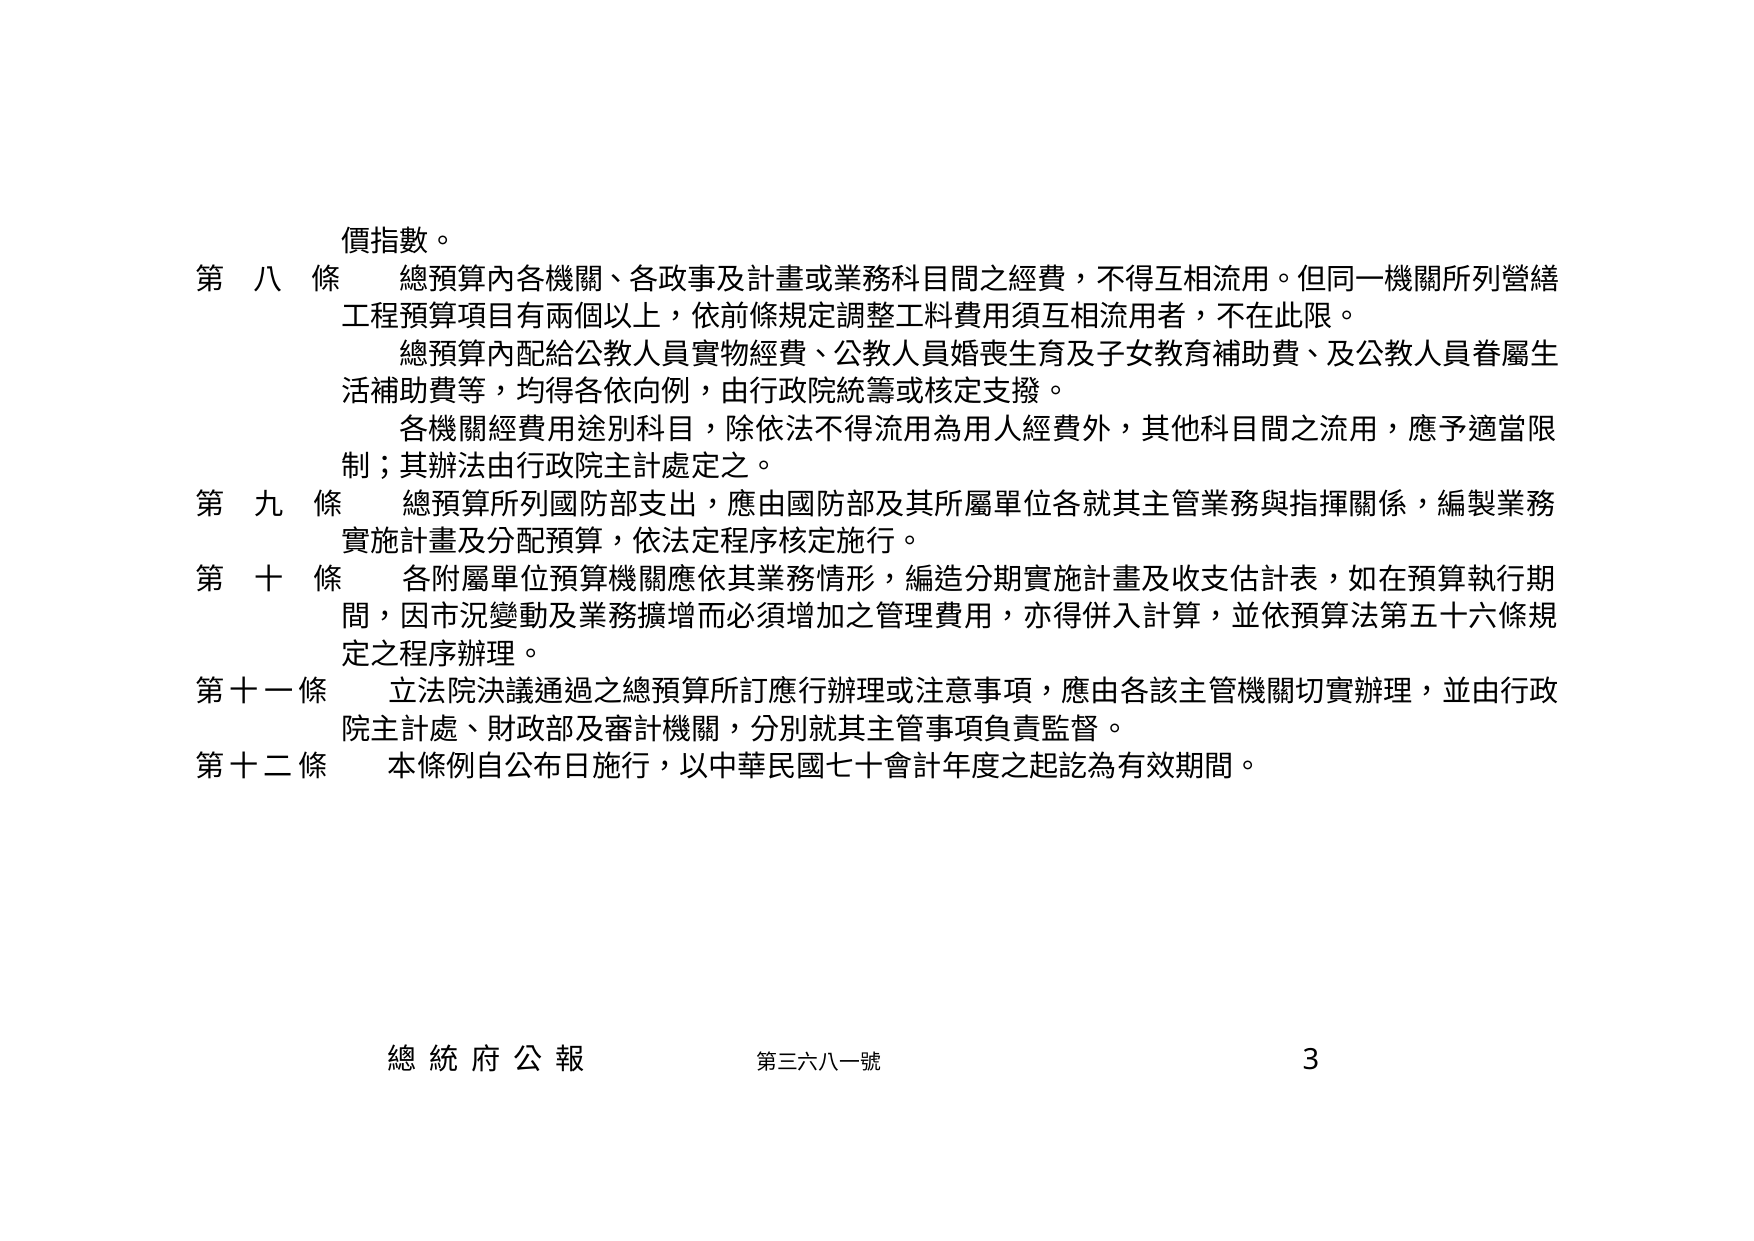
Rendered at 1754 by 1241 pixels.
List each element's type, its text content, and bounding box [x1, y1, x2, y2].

text 第十二條 本條例自公布日施行，以中華民國七十會計年度之起訖為有效期間。 [195, 747, 1559, 784]
text 第十一條 立法院決議通過之總預算所訂應行辦理或注意事項，應由各該主管機關切實辦理，並由行政院主計處、財政部及審計機關，分別就其主管事項負責監督。 [195, 672, 1559, 747]
text 各機關經費用途別科目，除依法不得流用為用人經費外，其他科目間之流用，應予適當限制；其辦法由行政院主計處定之。 [341, 409, 1559, 484]
text 第 九 條 總預算所列國防部支出，應由國防部及其所屬單位各就其主管業務與指揮關係，編製業務實施計畫及分配預算，依法定程序核定施行。 [195, 484, 1559, 559]
text 第 十 條 各附屬單位預算機關應依其業務情形，編造分期實施計畫及收支估計表，如在預算執行期間，因市況變動及業務擴增而必須增加之管理費用，亦得併入計算，並依預算法第五十六條規定之程序辦理。 [195, 559, 1559, 672]
text 價指數。 [341, 222, 1559, 259]
text 總預算內配給公教人員實物經費、公教人員婚喪生育及子女教育補助費、及公教人員眷屬生活補助費等，均得各依向例，由行政院統籌或核定支撥。 [341, 334, 1559, 409]
text 第 八 條 總預算內各機關、各政事及計畫或業務科目間之經費，不得互相流用。但同一機關所列營繕工程預算項目有兩個以上，依前條規定調整工料費用須互相流用者，不在此限。 [195, 259, 1559, 334]
